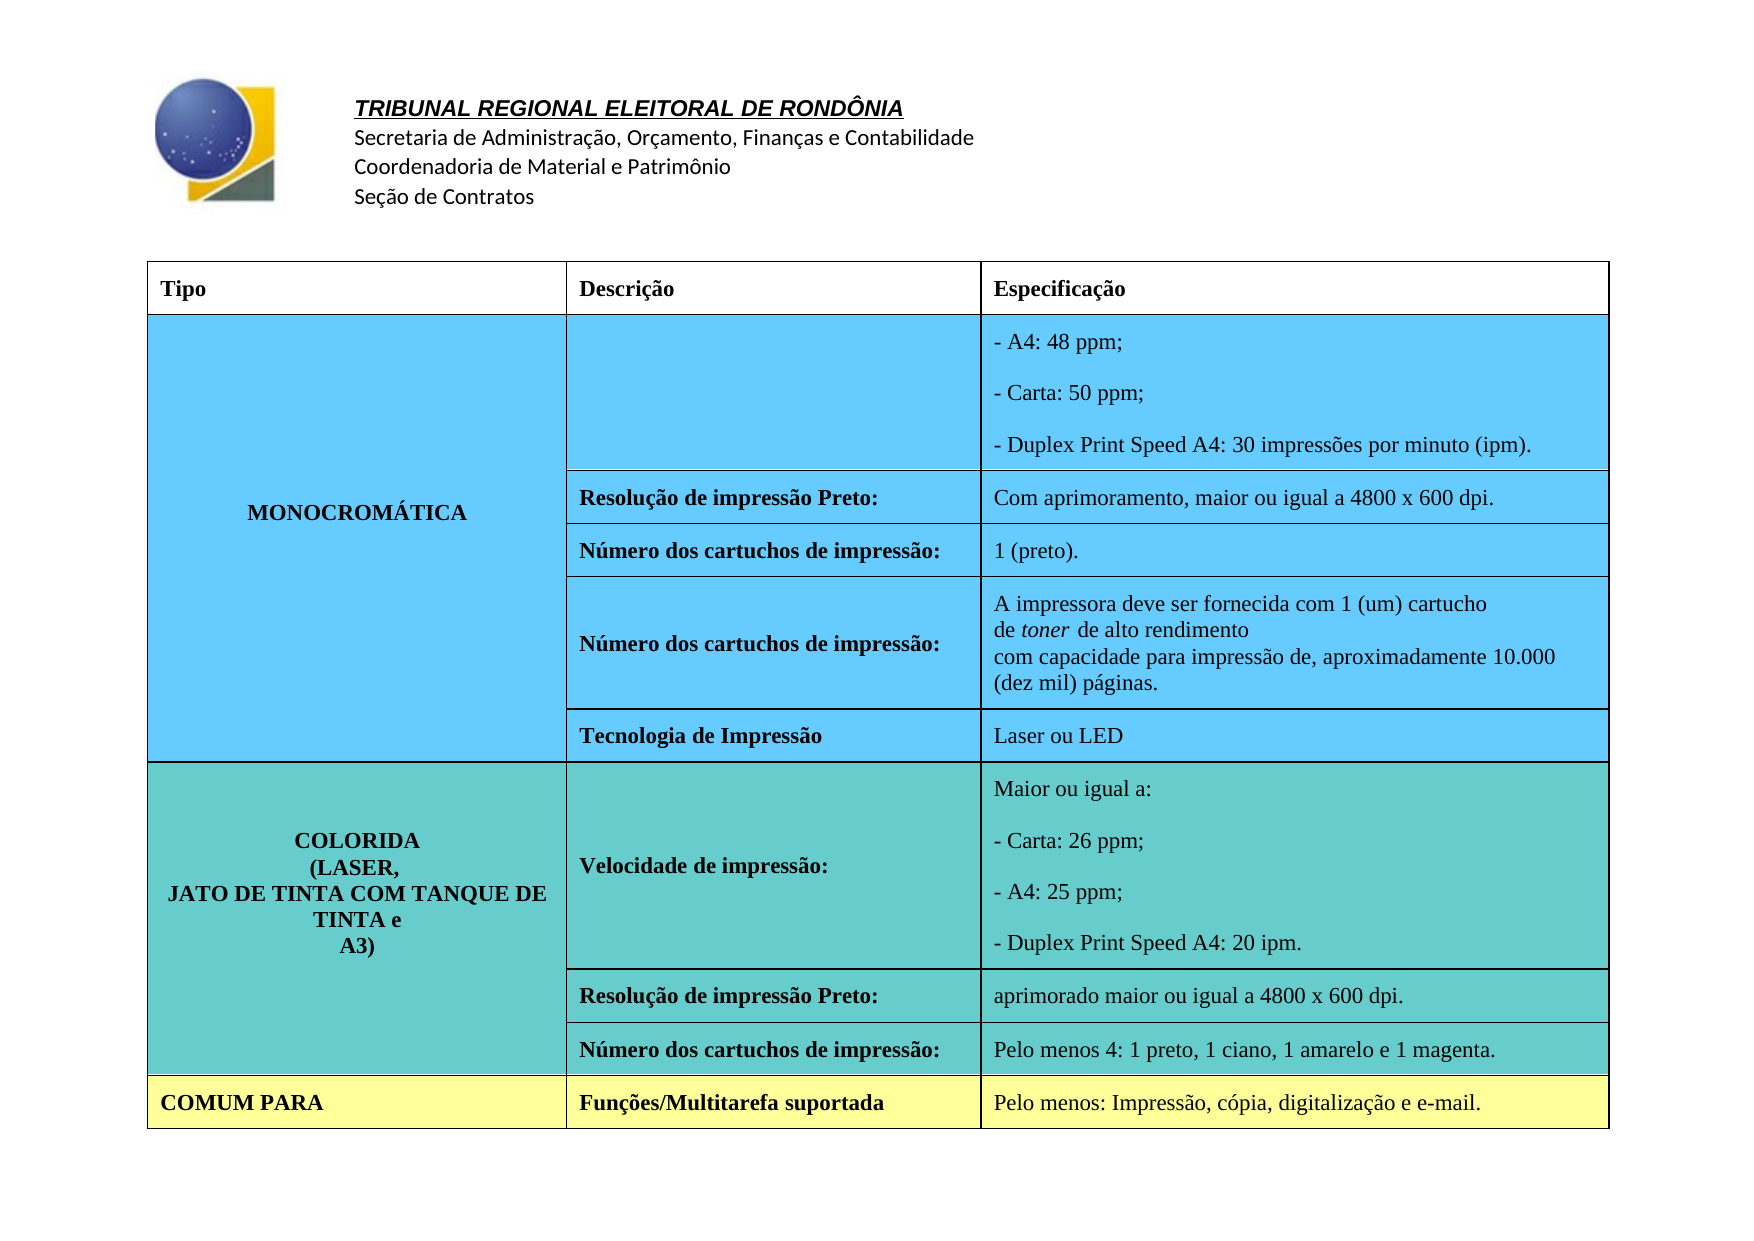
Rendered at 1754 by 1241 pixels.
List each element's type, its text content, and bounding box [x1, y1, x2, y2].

table_cell Número dos cartuchos de impressão: [567, 1023, 980, 1074]
table_cell Resolução de impressão Preto: [567, 970, 980, 1021]
table_cell Número dos cartuchos de impressão: [567, 524, 980, 576]
table_cell Número dos cartuchos de impressão: [567, 577, 980, 708]
table_cell Resolução de impressão Preto: [567, 471, 980, 523]
table_cell Maior ou igual a: - Carta: 26 ppm; - A4: 25 ppm; - Duplex Print Speed A4: 20 ipm. [982, 763, 1608, 968]
table_cell Pelo menos: Impressão, cópia, digitalização e e-mail. [982, 1076, 1608, 1128]
table_cell 1 (preto). [982, 524, 1608, 576]
table_cell Tecnologia de Impressão [567, 710, 980, 761]
table_cell COLORIDA (LASER, JATO DE TINTA COM TANQUE DE TINTA e A3) [148, 763, 566, 1074]
table_cell Com aprimoramento, maior ou igual a 4800 x 600 dpi. [982, 471, 1608, 523]
table_cell aprimorado maior ou igual a 4800 x 600 dpi. [982, 970, 1608, 1021]
table_cell Velocidade de impressão: [567, 763, 980, 968]
table_header Especificação [982, 262, 1608, 314]
table_cell Laser ou LED [982, 710, 1608, 761]
table_cell - A4: 48 ppm; - Carta: 50 ppm; - Duplex Print Speed A4: 30 impressões por minuto (ipm). [982, 315, 1608, 469]
table_cell Pelo menos 4: 1 preto, 1 ciano, 1 amarelo e 1 magenta. [982, 1023, 1608, 1074]
table_cell Funções/Multitarefa suportada [567, 1076, 980, 1128]
table_cell A impressora deve ser fornecida com 1 (um) cartucho de toner de alto rendimento com capacidade para impressão de, aproximadamente 10.000 (dez mil) páginas. [982, 577, 1608, 708]
table_header Descrição [567, 262, 980, 314]
table_header Tipo [148, 262, 566, 314]
table_cell [567, 315, 980, 469]
table_cell MONOCROMÁTICA [148, 315, 566, 761]
table_cell COMUM PARA [148, 1076, 566, 1128]
